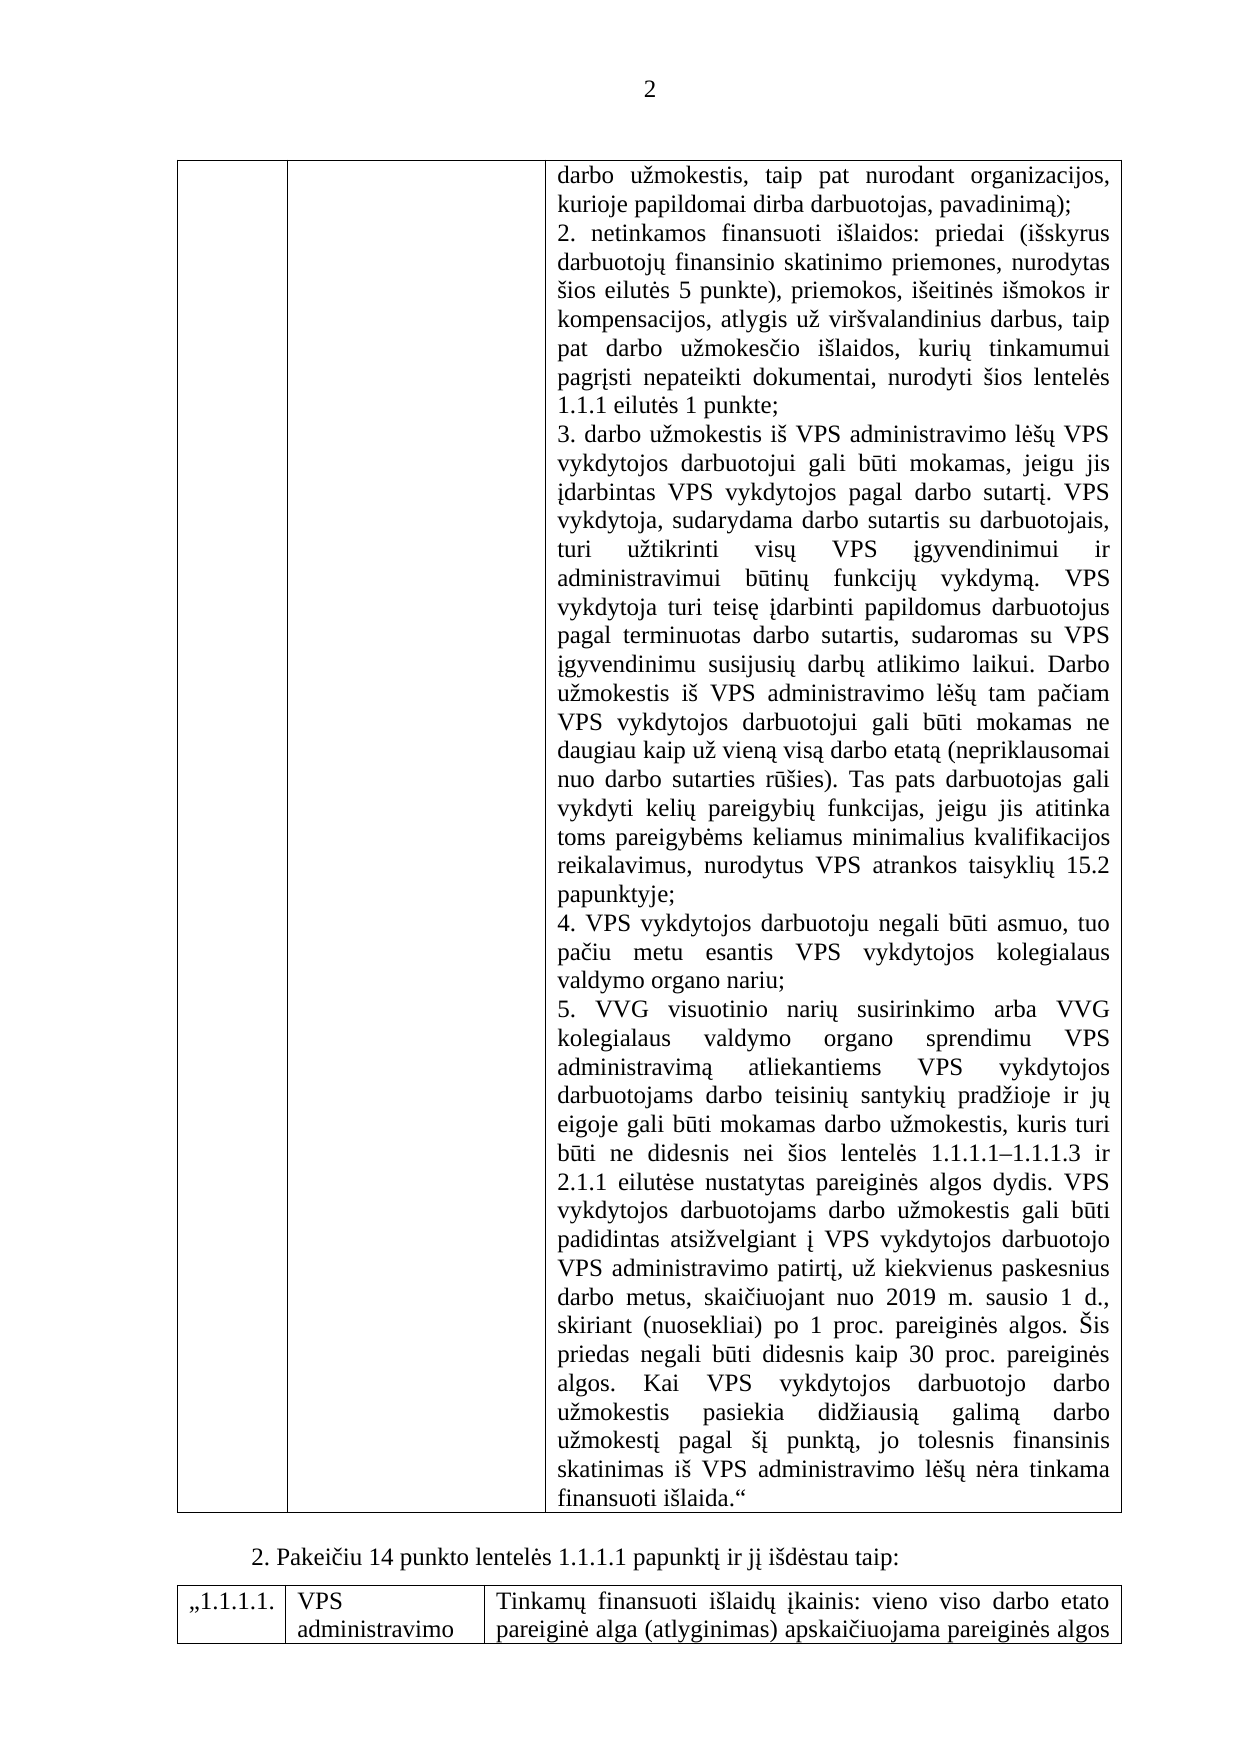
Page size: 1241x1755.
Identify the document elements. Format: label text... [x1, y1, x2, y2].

text 2. Pakeičiu 14 punkto lentelės 1.1.1.1 papunktį ir jį išdėstau taip: [251, 1542, 1122, 1570]
table_header [178, 161, 287, 1512]
table_header [288, 161, 545, 1512]
table_header darbo užmokestis, taip pat nurodant organizacijos, kurioje papildomai dirba darbuotojas, pavadinimą); 2. netinkamos finansuoti išlaidos: priedai (išskyrus darbuotojų finansinio skatinimo priemones, nurodytas šios eilutės 5 punkte), priemokos, išeitinės išmokos ir kompensacijos, atlygis už viršvalandinius darbus, taip pat darbo užmokesčio išlaidos, kurių tinkamumui pagrįsti nepateikti dokumentai, nurodyti šios lentelės 1.1.1 eilutės 1 punkte; 3. darbo užmokestis iš VPS administravimo lėšų VPS vykdytojos darbuotojui gali būti mokamas, jeigu jis įdarbintas VPS vykdytojos pagal darbo sutartį. VPS vykdytoja, sudarydama darbo sutartis su darbuotojais, turi užtikrinti visų VPS įgyvendinimui ir administravimui būtinų funkcijų vykdymą. VPS vykdytoja turi teisę įdarbinti papildomus darbuotojus pagal terminuotas darbo sutartis, sudaromas su VPS įgyvendinimu susijusių darbų atlikimo laikui. Darbo užmokestis iš VPS administravimo lėšų tam pačiam VPS vykdytojos darbuotojui gali būti mokamas ne daugiau kaip už vieną visą darbo etatą (nepriklausomai nuo darbo sutarties rūšies). Tas pats darbuotojas gali vykdyti kelių pareigybių funkcijas, jeigu jis atitinka toms pareigybėms keliamus minimalius kvalifikacijos reikalavimus, nurodytus VPS atrankos taisyklių 15.2 papunktyje; 4. VPS vykdytojos darbuotoju negali būti asmuo, tuo pačiu metu esantis VPS vykdytojos kolegialaus valdymo organo nariu; 5. VVG visuotinio narių susirinkimo arba VVG kolegialaus valdymo organo sprendimu VPS administravimą atliekantiems VPS vykdytojos darbuotojams darbo teisinių santykių pradžioje ir jų eigoje gali būti mokamas darbo užmokestis, kuris turi būti ne didesnis nei šios lentelės 1.1.1.1–1.1.1.3 ir 2.1.1 eilutėse nustatytas pareiginės algos dydis. VPS vykdytojos darbuotojams darbo užmokestis gali būti padidintas atsižvelgiant į VPS vykdytojos darbuotojo VPS administravimo patirtį, už kiekvienus paskesnius darbo metus, skaičiuojant nuo 2019 m. sausio 1 d., skiriant (nuosekliai) po 1 proc. pareiginės algos. Šis priedas negali būti didesnis kaip 30 proc. pareiginės algos. Kai VPS vykdytojos darbuotojo darbo užmokestis pasiekia didžiausią galimą darbo užmokestį pagal šį punktą, jo tolesnis finansinis skatinimas iš VPS administravimo lėšų nėra tinkama finansuoti išlaida.“ [546, 161, 1121, 1512]
table_header „1.1.1.1. [178, 1586, 285, 1643]
table_header Tinkamų finansuoti išlaidų įkainis: vieno viso darbo etato pareiginė alga (atlyginimas) apskaičiuojama pareiginės algos [485, 1586, 1121, 1643]
table_header VPS administravimo [286, 1586, 484, 1643]
